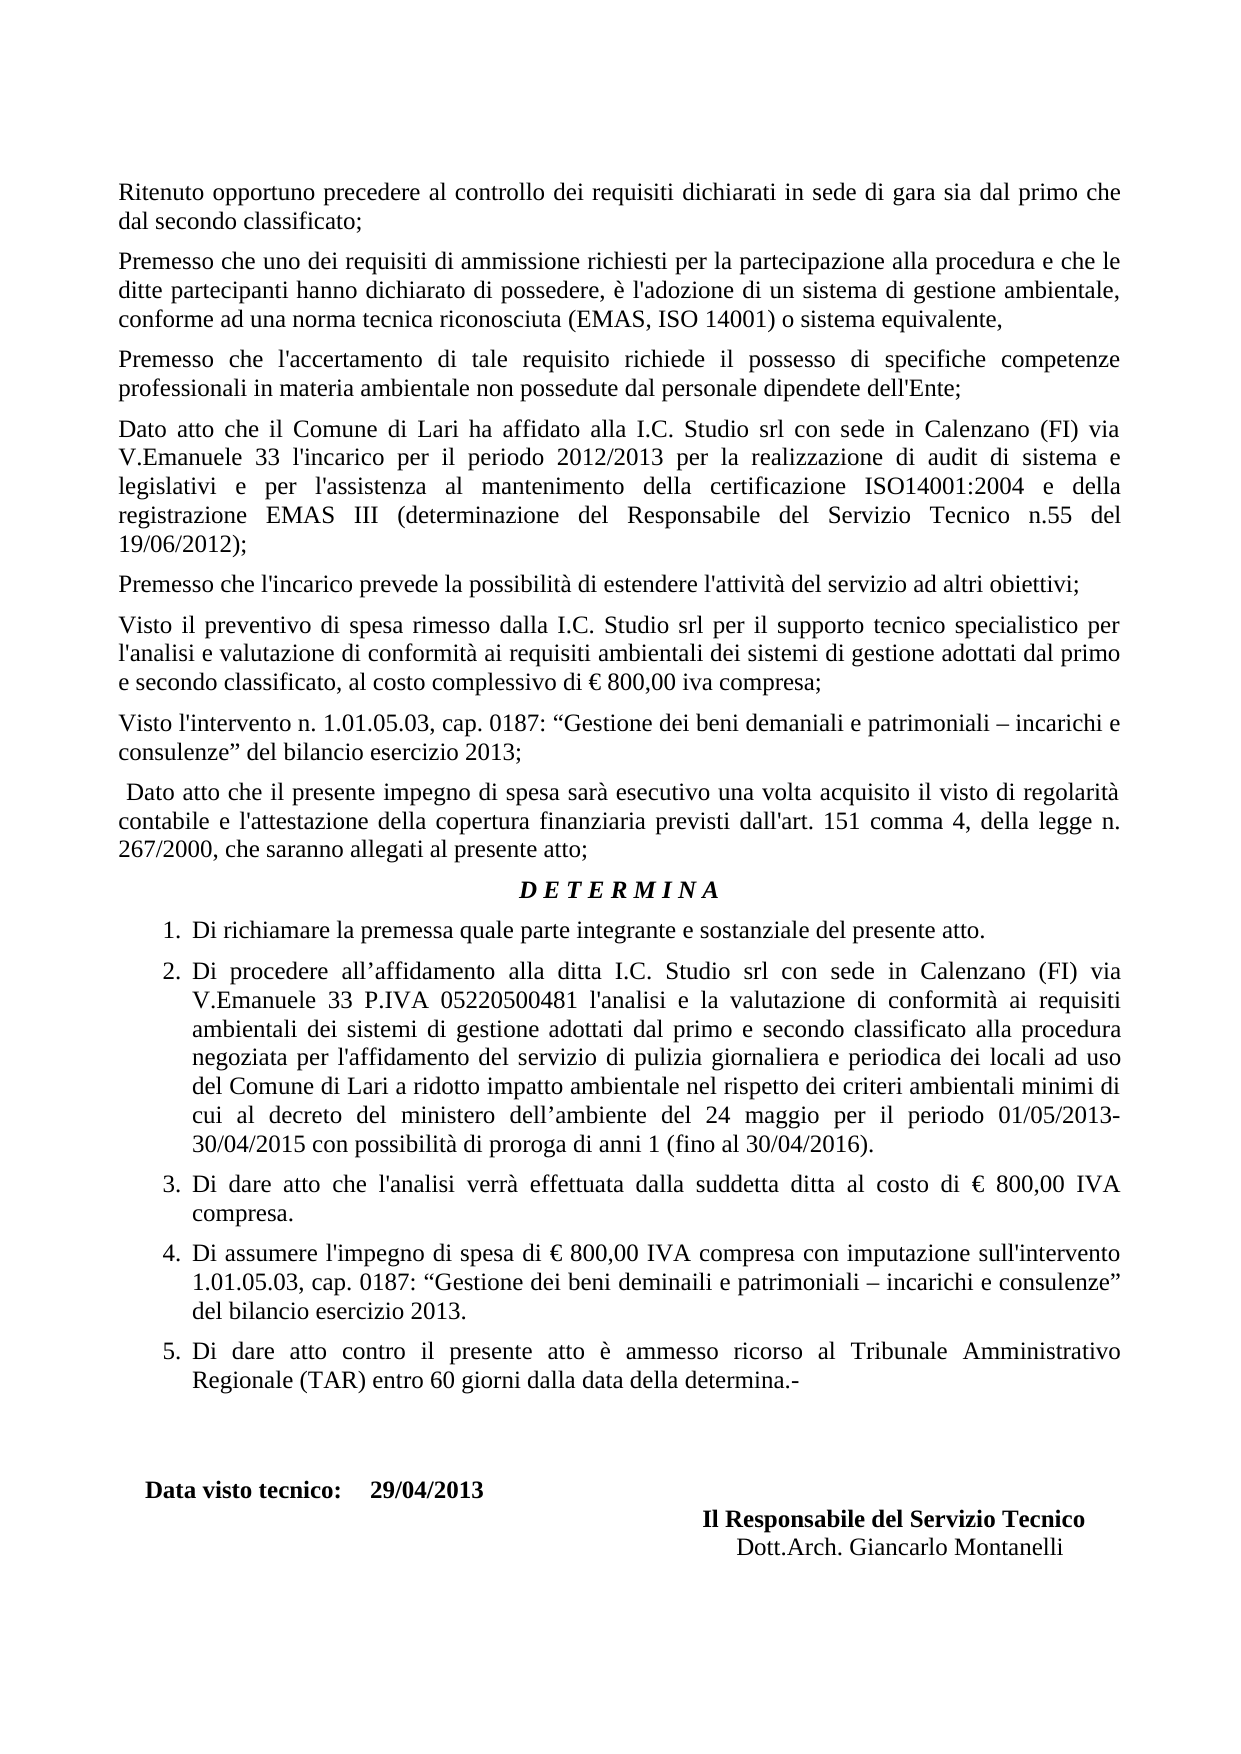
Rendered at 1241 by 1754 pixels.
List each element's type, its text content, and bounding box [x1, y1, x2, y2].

list Di assumere l'impegno di spesa di € 800,00 IVA compresa con imputazione sull'intervento 1.01.05.03, cap. 0187: “Gestione dei beni deminaili e patrimoniali – incarichi e consulenze” del bilancio esercizio 2013. [162, 1238, 1122, 1325]
table_cell [119, 1504, 362, 1532]
table_header Data visto tecnico: [119, 1475, 362, 1504]
text Dato atto che il Comune di Lari ha affidato alla I.C. Studio srl con sede in Calenzano (FI) via V.Emanuele 33 l'incarico per il periodo 2012/2013 per la realizzazione di audit di sistema e legislativi e per l'assistenza al mantenimento della certificazione ISO14001:2004 e della registrazione EMAS III (determinazione del Responsabile del Servizio Tecnico n.55 del 19/06/2012); [118, 414, 1122, 557]
text Dato atto che il presente impegno di spesa sarà esecutivo una volta acquisito il visto di regolarità contabile e l'attestazione della copertura finanziaria previsti dall'art. 151 comma 4, della legge n. 267/2000, che saranno allegati al presente atto; [118, 777, 1122, 863]
text Visto l'intervento n. 1.01.05.03, cap. 0187: “Gestione dei beni demaniali e patrimoniali – incarichi e consulenze” del bilancio esercizio 2013; [118, 708, 1122, 765]
table_header [669, 1475, 1119, 1504]
text Visto il preventivo di spesa rimesso dalla I.C. Studio srl per il supporto tecnico specialistico per l'analisi e valutazione di conformità ai requisiti ambientali dei sistemi di gestione adottati dal primo e secondo classificato, al costo complessivo di € 800,00 iva compresa; [118, 610, 1122, 696]
text Premesso che uno dei requisiti di ammissione richiesti per la partecipazione alla procedura e che le ditte partecipanti hanno dichiarato di possedere, è l'adozione di un sistema di gestione ambientale, conforme ad una norma tecnica riconosciuta (EMAS, ISO 14001) o sistema equivalente, [118, 246, 1122, 333]
list Di dare atto contro il presente atto è ammesso ricorso al Tribunale Amministrativo Regionale (TAR) entro 60 giorni dalla data della determina.- [162, 1336, 1122, 1394]
table_cell [363, 1504, 668, 1532]
table_cell [119, 1533, 362, 1561]
table_cell Dott.Arch. Giancarlo Montanelli [669, 1533, 1119, 1561]
text D E T E R M I N A [118, 875, 1122, 904]
text Premesso che l'accertamento di tale requisito richiede il possesso di specifiche competenze professionali in materia ambientale non possedute dal personale dipendete dell'Ente; [118, 344, 1122, 402]
list Di procedere all’affidamento alla ditta I.C. Studio srl con sede in Calenzano (FI) via V.Emanuele 33 P.IVA 05220500481 l'analisi e la valutazione di conformità ai requisiti ambientali dei sistemi di gestione adottati dal primo e secondo classificato alla procedura negoziata per l'affidamento del servizio di pulizia giornaliera e periodica dei locali ad uso del Comune di Lari a ridotto impatto ambientale nel rispetto dei criteri ambientali minimi di cui al decreto del ministero dell’ambiente del 24 maggio per il periodo 01/05/2013-30/04/2015 con possibilità di proroga di anni 1 (fino al 30/04/2016). [162, 956, 1122, 1157]
table_cell [363, 1533, 668, 1561]
list Di richiamare la premessa quale parte integrante e sostanziale del presente atto. [162, 916, 1122, 944]
table_cell Il Responsabile del Servizio Tecnico [669, 1504, 1119, 1532]
list Di dare atto che l'analisi verrà effettuata dalla suddetta ditta al costo di € 800,00 IVA compresa. [162, 1169, 1122, 1227]
text Ritenuto opportuno precedere al controllo dei requisiti dichiarati in sede di gara sia dal primo che dal secondo classificato; [118, 177, 1122, 235]
table_header 29/04/2013 [363, 1475, 668, 1504]
text Premesso che l'incarico prevede la possibilità di estendere l'attività del servizio ad altri obiettivi; [118, 569, 1122, 598]
